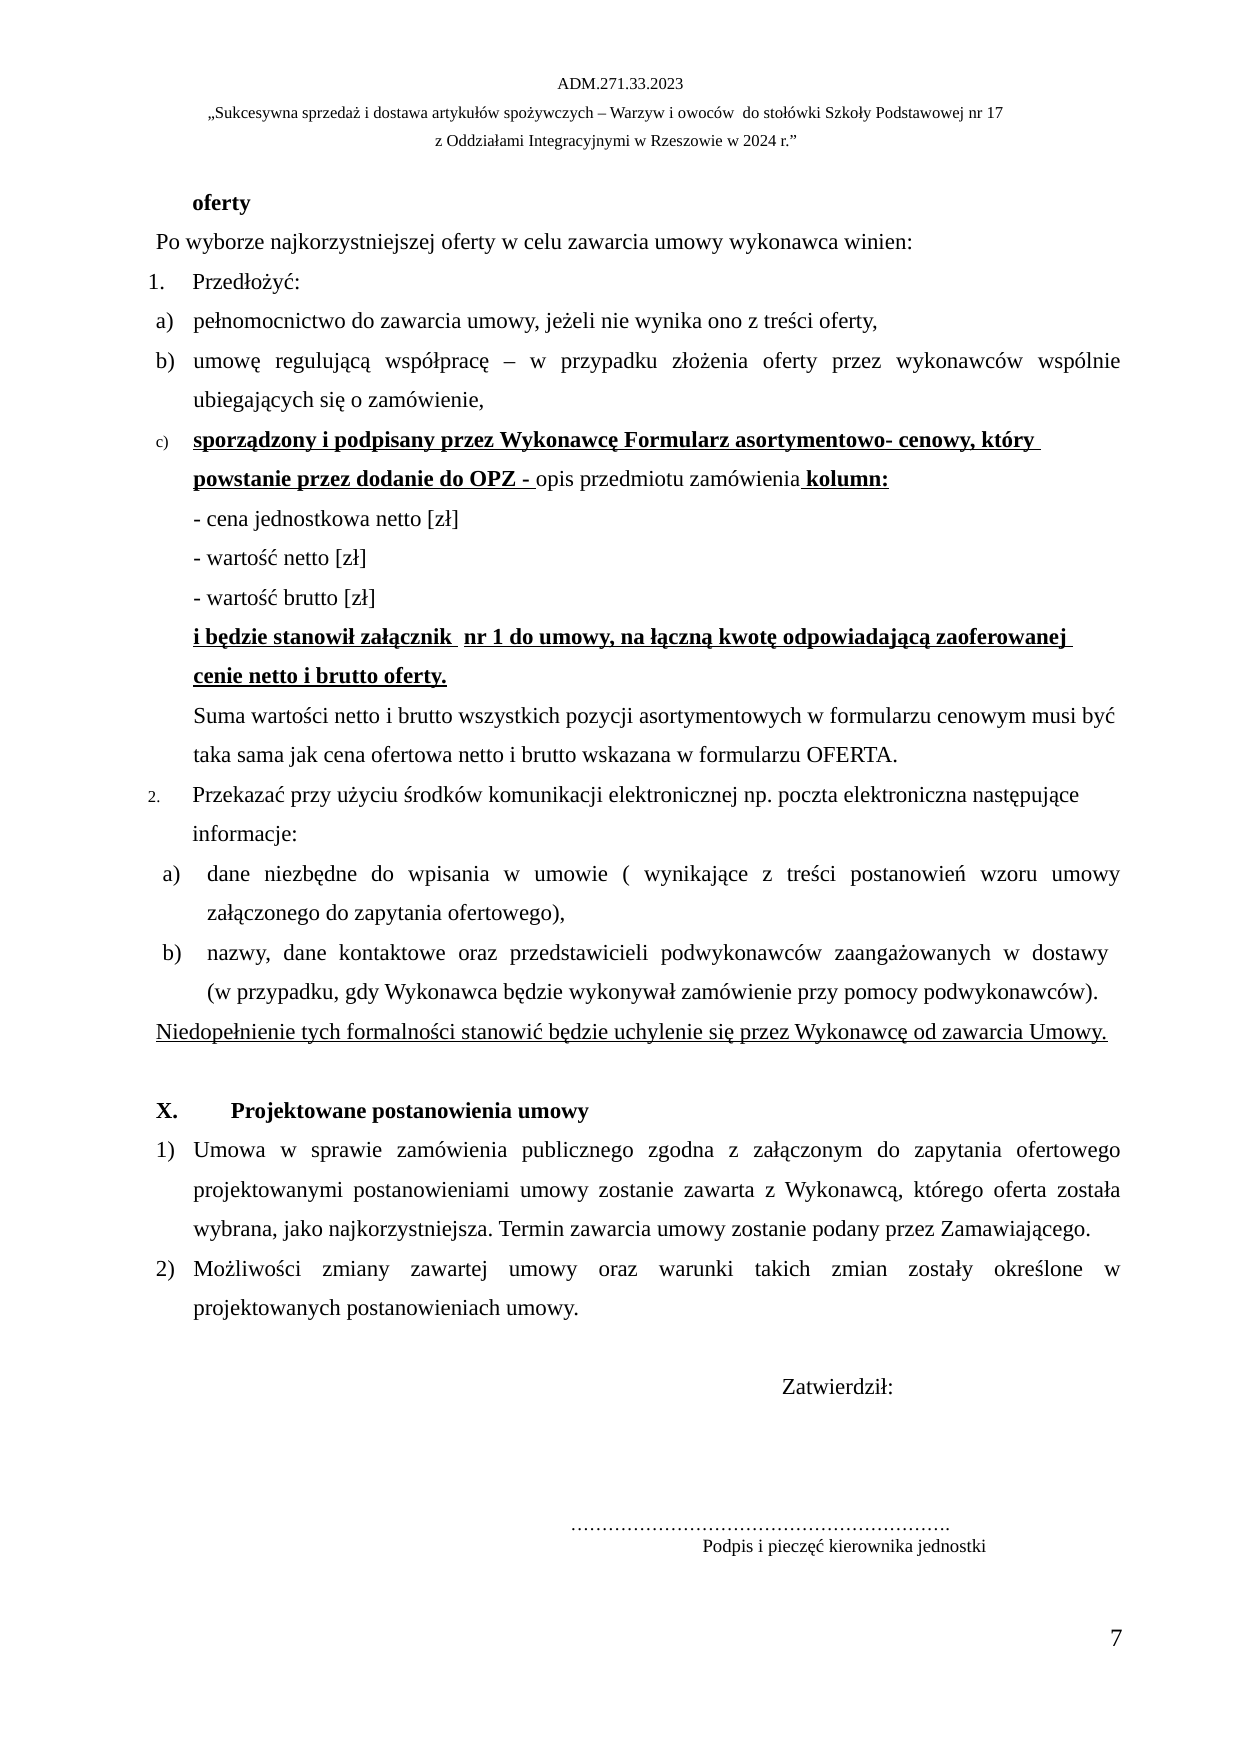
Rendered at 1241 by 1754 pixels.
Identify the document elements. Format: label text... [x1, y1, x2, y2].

text - wartość netto [zł] [193, 544, 1122, 570]
text Zatwierdził: [117, 1373, 1122, 1399]
list oferty [133, 189, 1122, 215]
list Możliwości zmiany zawartej umowy oraz warunki takich zmian zostały określone w projektowanych postanowieniach umowy. [156, 1255, 1122, 1321]
text - wartość brutto [zł] [193, 583, 1122, 610]
text Niedopełnienie tych formalności stanowić będzie uchylenie się przez Wykonawcę od zawarcia Umowy. [156, 1018, 1122, 1044]
list Przedłożyć: [148, 268, 1122, 294]
text Po wyborze najkorzystniejszej oferty w celu zawarcia umowy wykonawca winien: [156, 228, 1122, 254]
list Umowa w sprawie zamówienia publicznego zgodna z załączonym do zapytania ofertowego projektowanymi postanowieniami umowy zostanie zawarta z Wykonawcą, którego oferta została wybrana, jako najkorzystniejsza. Termin zawarcia umowy zostanie podany przez Zamawiającego. [156, 1136, 1122, 1242]
list Projektowane postanowienia umowy [156, 1097, 1122, 1123]
text - cena jednostkowa netto [zł] [193, 504, 1122, 531]
list sporządzony i podpisany przez Wykonawcę Formularz asortymentowo- cenowy, który powstanie przez dodanie do OPZ - opis przedmiotu zamówienia kolumn: [156, 426, 1122, 491]
list pełnomocnictwo do zawarcia umowy, jeżeli nie wynika ono z treści oferty, [156, 307, 1122, 333]
text Suma wartości netto i brutto wszystkich pozycji asortymentowych w formularzu cenowym musi być taka sama jak cena ofertowa netto i brutto wskazana w formularzu OFERTA. [193, 702, 1122, 768]
list Przekazać przy użyciu środków komunikacji elektronicznej np. poczta elektroniczna następujące informacje: [148, 781, 1122, 847]
text Podpis i pieczęć kierownika jednostki [118, 1535, 1122, 1556]
text i będzie stanowił załącznik nr 1 do umowy, na łączną kwotę odpowiadającą zaoferowanej cenie netto i brutto oferty. [193, 623, 1122, 689]
list nazwy, dane kontaktowe oraz przedstawicieli podwykonawców zaangażowanych w dostawy (w przypadku, gdy Wykonawca będzie wykonywał zamówienie przy pomocy podwykonawców). [162, 939, 1122, 1005]
text ……………………………………………………. [118, 1513, 1122, 1535]
list dane niezbędne do wpisania w umowie ( wynikające z treści postanowień wzoru umowy załączonego do zapytania ofertowego), [162, 860, 1122, 926]
list umowę regulującą współpracę – w przypadku złożenia oferty przez wykonawców wspólnie ubiegających się o zamówienie, [156, 347, 1122, 412]
